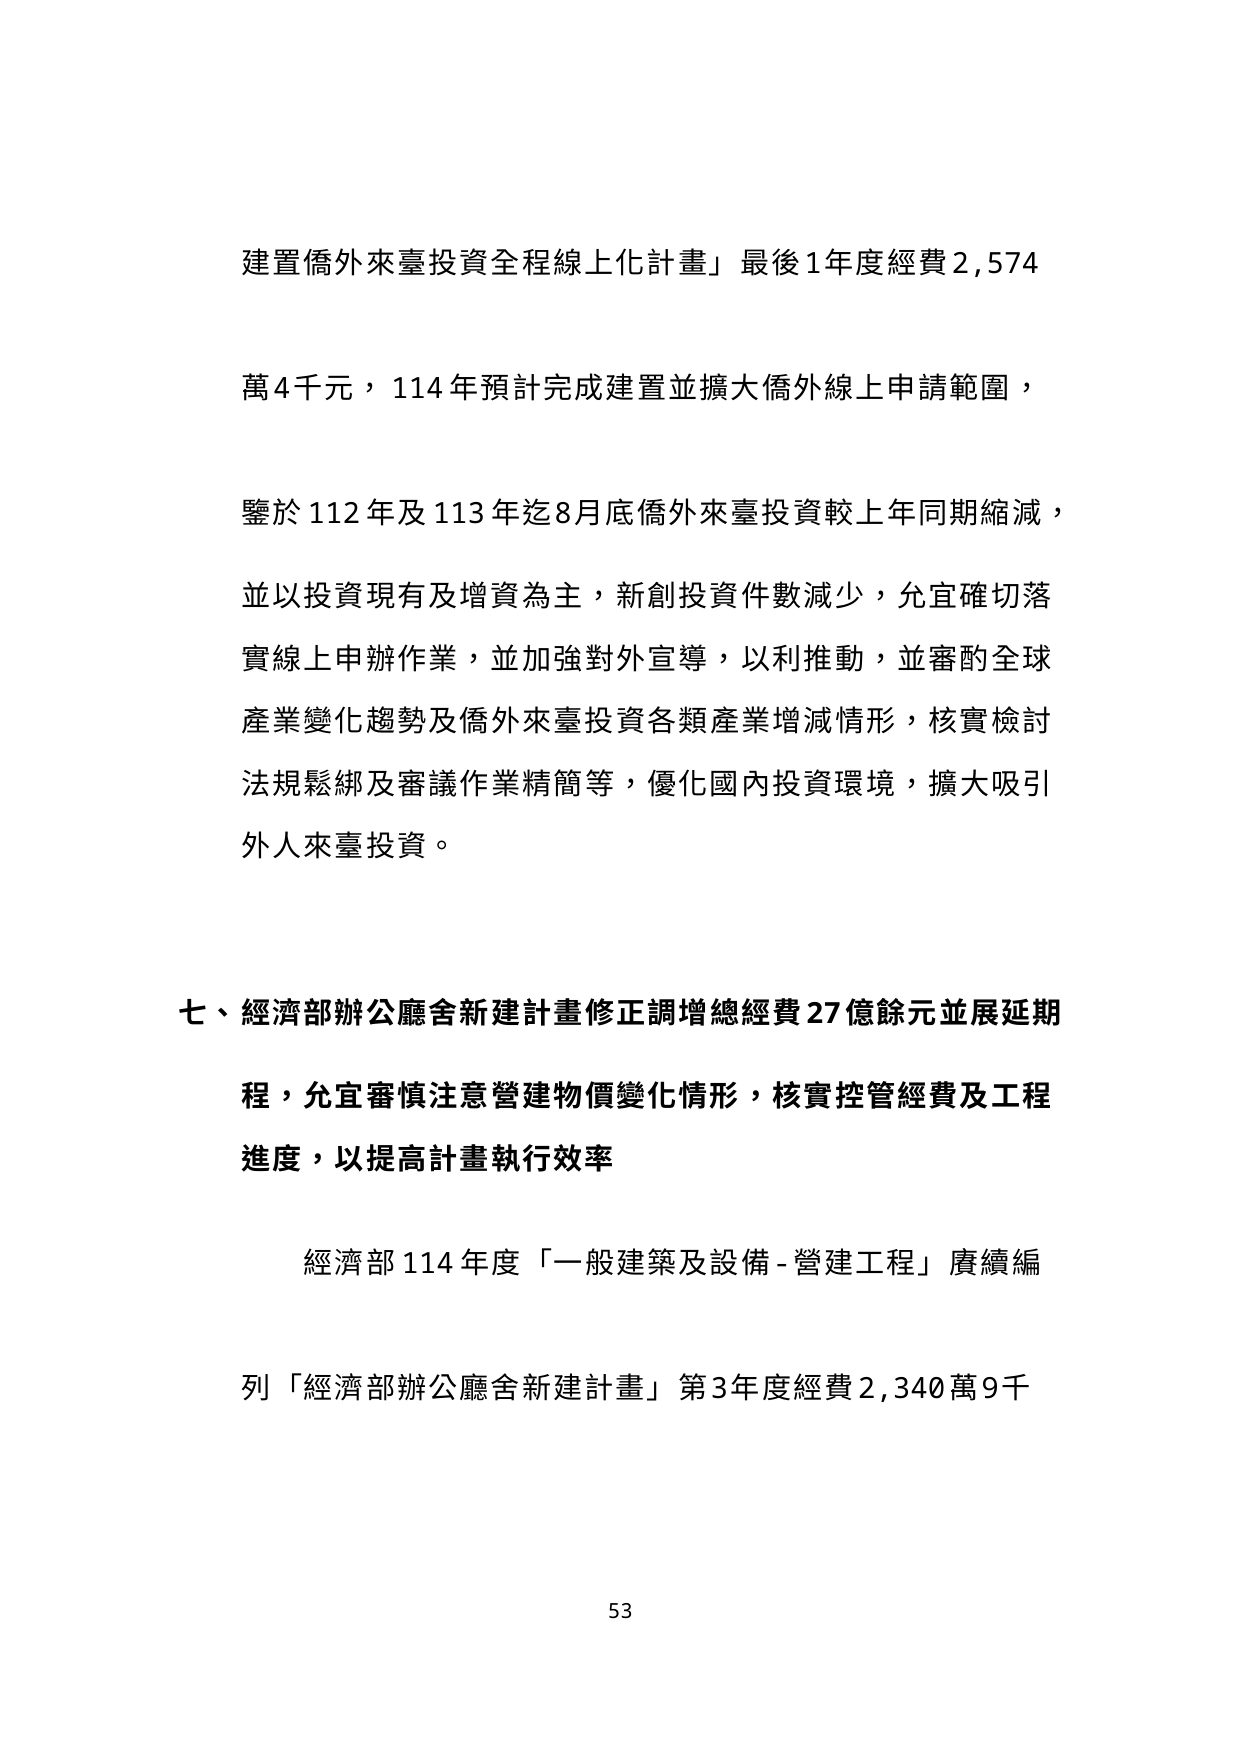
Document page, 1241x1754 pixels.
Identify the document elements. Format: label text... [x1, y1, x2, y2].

text 七、經濟部辦公廳舍新建計畫修正調增總經費27億餘元並展延期程，允宜審慎注意營建物價變化情形，核實控管經費及工程進度，以提高計畫執行效率 [177, 927, 1063, 1177]
text 綜上，經濟部114年度編列「推動投資審議智慧發展-建置僑外來臺投資全程線上化計畫」最後1年度經費2,574萬4千元，114年預計完成建置並擴大僑外線上申請範圍，鑒於112年及113年迄8月底僑外來臺投資較上年同期縮減，並以投資現有及增資為主，新創投資件數減少，允宜確切落實線上申辦作業，並加強對外宣導，以利推動，並審酌全球產業變化趨勢及僑外來臺投資各類產業增減情形，核實檢討法規鬆綁及審議作業精簡等，優化國內投資環境，擴大吸引外人來臺投資。 [236, 177, 1063, 865]
text 經濟部114年度「一般建築及設備-營建工程」賡續編列「經濟部辦公廳舍新建計畫」第3年度經費2,340萬9千元。經查： [236, 1177, 1063, 1427]
